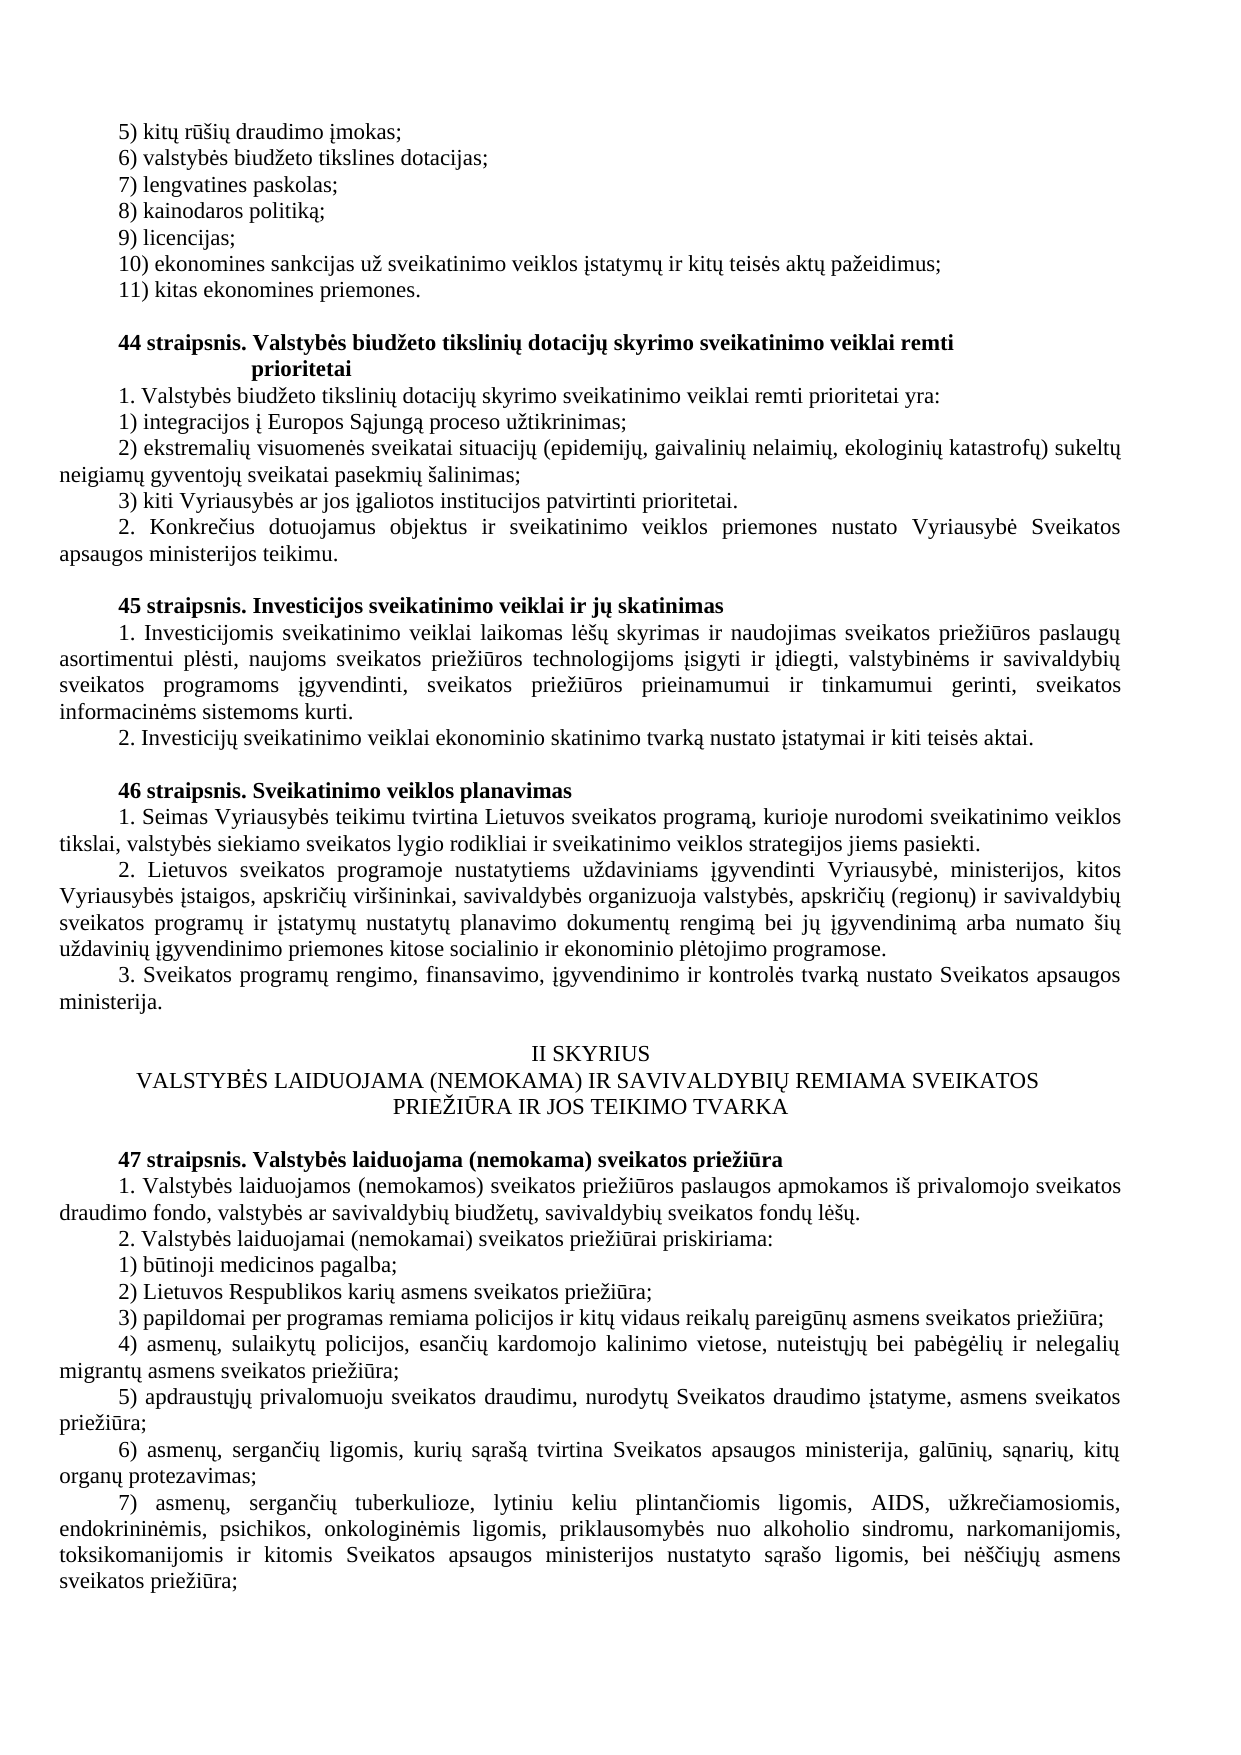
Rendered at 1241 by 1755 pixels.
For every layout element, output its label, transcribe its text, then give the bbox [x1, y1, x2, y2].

text 45 straipsnis. Investicijos sveikatinimo veiklai ir jų skatinimas [59, 592, 1122, 619]
text 11) kitas ekonomines priemones. [59, 276, 1122, 303]
text 2. Valstybės laiduojamai (nemokamai) sveikatos priežiūrai priskiriama: [59, 1225, 1122, 1251]
text 3) kiti Vyriausybės ar jos įgaliotos institucijos patvirtinti prioritetai. [59, 487, 1122, 513]
text 4) asmenų, sulaikytų policijos, esančių kardomojo kalinimo vietose, nuteistųjų bei pabėgėlių ir nelegalių migrantų asmens sveikatos priežiūra; [59, 1330, 1122, 1383]
text 2. Konkrečius dotuojamus objektus ir sveikatinimo veiklos priemones nustato Vyriausybė Sveikatos apsaugos ministerijos teikimu. [59, 513, 1122, 566]
text 1) būtinoji medicinos pagalba; [59, 1251, 1122, 1278]
text VALSTYBĖS LAIDUOJAMA (NEMOKAMA) IR SAVIVALDYBIŲ REMIAMA SVEIKATOS [59, 1067, 1122, 1093]
text 9) licencijas; [59, 223, 1122, 250]
text 2) Lietuvos Respublikos karių asmens sveikatos priežiūra; [59, 1278, 1122, 1304]
text 6) asmenų, sergančių ligomis, kurių sąrašą tvirtina Sveikatos apsaugos ministerija, galūnių, sąnarių, kitų organų protezavimas; [59, 1436, 1122, 1488]
text 8) kainodaros politiką; [59, 197, 1122, 223]
text 46 straipsnis. Sveikatinimo veiklos planavimas [59, 777, 1122, 803]
text 2. Investicijų sveikatinimo veiklai ekonominio skatinimo tvarką nustato įstatymai ir kiti teisės aktai. [59, 724, 1122, 751]
text 1. Investicijomis sveikatinimo veiklai laikomas lėšų skyrimas ir naudojimas sveikatos priežiūros paslaugų asortimentui plėsti, naujoms sveikatos priežiūros technologijoms įsigyti ir įdiegti, valstybinėms ir savivaldybių sveikatos programoms įgyvendinti, sveikatos priežiūros prieinamumui ir tinkamumui gerinti, sveikatos informacinėms sistemoms kurti. [59, 619, 1122, 724]
text 7) asmenų, sergančių tuberkulioze, lytiniu keliu plintančiomis ligomis, AIDS, užkrečiamosiomis, endokrininėmis, psichikos, onkologinėmis ligomis, priklausomybės nuo alkoholio sindromu, narkomanijomis, toksikomanijomis ir kitomis Sveikatos apsaugos ministerijos nustatyto sąrašo ligomis, bei nėščiųjų asmens sveikatos priežiūra; [59, 1488, 1122, 1594]
text 1. Seimas Vyriausybės teikimu tvirtina Lietuvos sveikatos programą, kurioje nurodomi sveikatinimo veiklos tikslai, valstybės siekiamo sveikatos lygio rodikliai ir sveikatinimo veiklos strategijos jiems pasiekti. [59, 803, 1122, 856]
text 6) valstybės biudžeto tikslines dotacijas; [59, 144, 1122, 171]
text PRIEŽIŪRA IR JOS TEIKIMO TVARKA [59, 1093, 1122, 1119]
text 1. Valstybės biudžeto tikslinių dotacijų skyrimo sveikatinimo veiklai remti prioritetai yra: [59, 382, 1122, 408]
text 47 straipsnis. Valstybės laiduojama (nemokama) sveikatos priežiūra [59, 1146, 1122, 1172]
text 3) papildomai per programas remiama policijos ir kitų vidaus reikalų pareigūnų asmens sveikatos priežiūra; [59, 1304, 1122, 1330]
text 3. Sveikatos programų rengimo, finansavimo, įgyvendinimo ir kontrolės tvarką nustato Sveikatos apsaugos ministerija. [59, 961, 1122, 1014]
text 2. Lietuvos sveikatos programoje nustatytiems uždaviniams įgyvendinti Vyriausybė, ministerijos, kitos Vyriausybės įstaigos, apskričių viršininkai, savivaldybės organizuoja valstybės, apskričių (regionų) ir savivaldybių sveikatos programų ir įstatymų nustatytų planavimo dokumentų rengimą bei jų įgyvendinimą arba numato šių uždavinių įgyvendinimo priemones kitose socialinio ir ekonominio plėtojimo programose. [59, 856, 1122, 961]
text II SKYRIUS [59, 1041, 1122, 1067]
text 7) lengvatines paskolas; [59, 171, 1122, 197]
text prioritetai [251, 355, 1122, 382]
text 44 straipsnis. Valstybės biudžeto tikslinių dotacijų skyrimo sveikatinimo veiklai remti [118, 329, 1122, 355]
text 2) ekstremalių visuomenės sveikatai situacijų (epidemijų, gaivalinių nelaimių, ekologinių katastrofų) sukeltų neigiamų gyventojų sveikatai pasekmių šalinimas; [59, 434, 1122, 487]
text 1) integracijos į Europos Sąjungą proceso užtikrinimas; [59, 408, 1122, 434]
text 1. Valstybės laiduojamos (nemokamos) sveikatos priežiūros paslaugos apmokamos iš privalomojo sveikatos draudimo fondo, valstybės ar savivaldybių biudžetų, savivaldybių sveikatos fondų lėšų. [59, 1172, 1122, 1225]
text 5) apdraustųjų privalomuoju sveikatos draudimu, nurodytų Sveikatos draudimo įstatyme, asmens sveikatos priežiūra; [59, 1383, 1122, 1436]
text 5) kitų rūšių draudimo įmokas; [59, 118, 1122, 144]
text 10) ekonomines sankcijas už sveikatinimo veiklos įstatymų ir kitų teisės aktų pažeidimus; [59, 250, 1122, 276]
